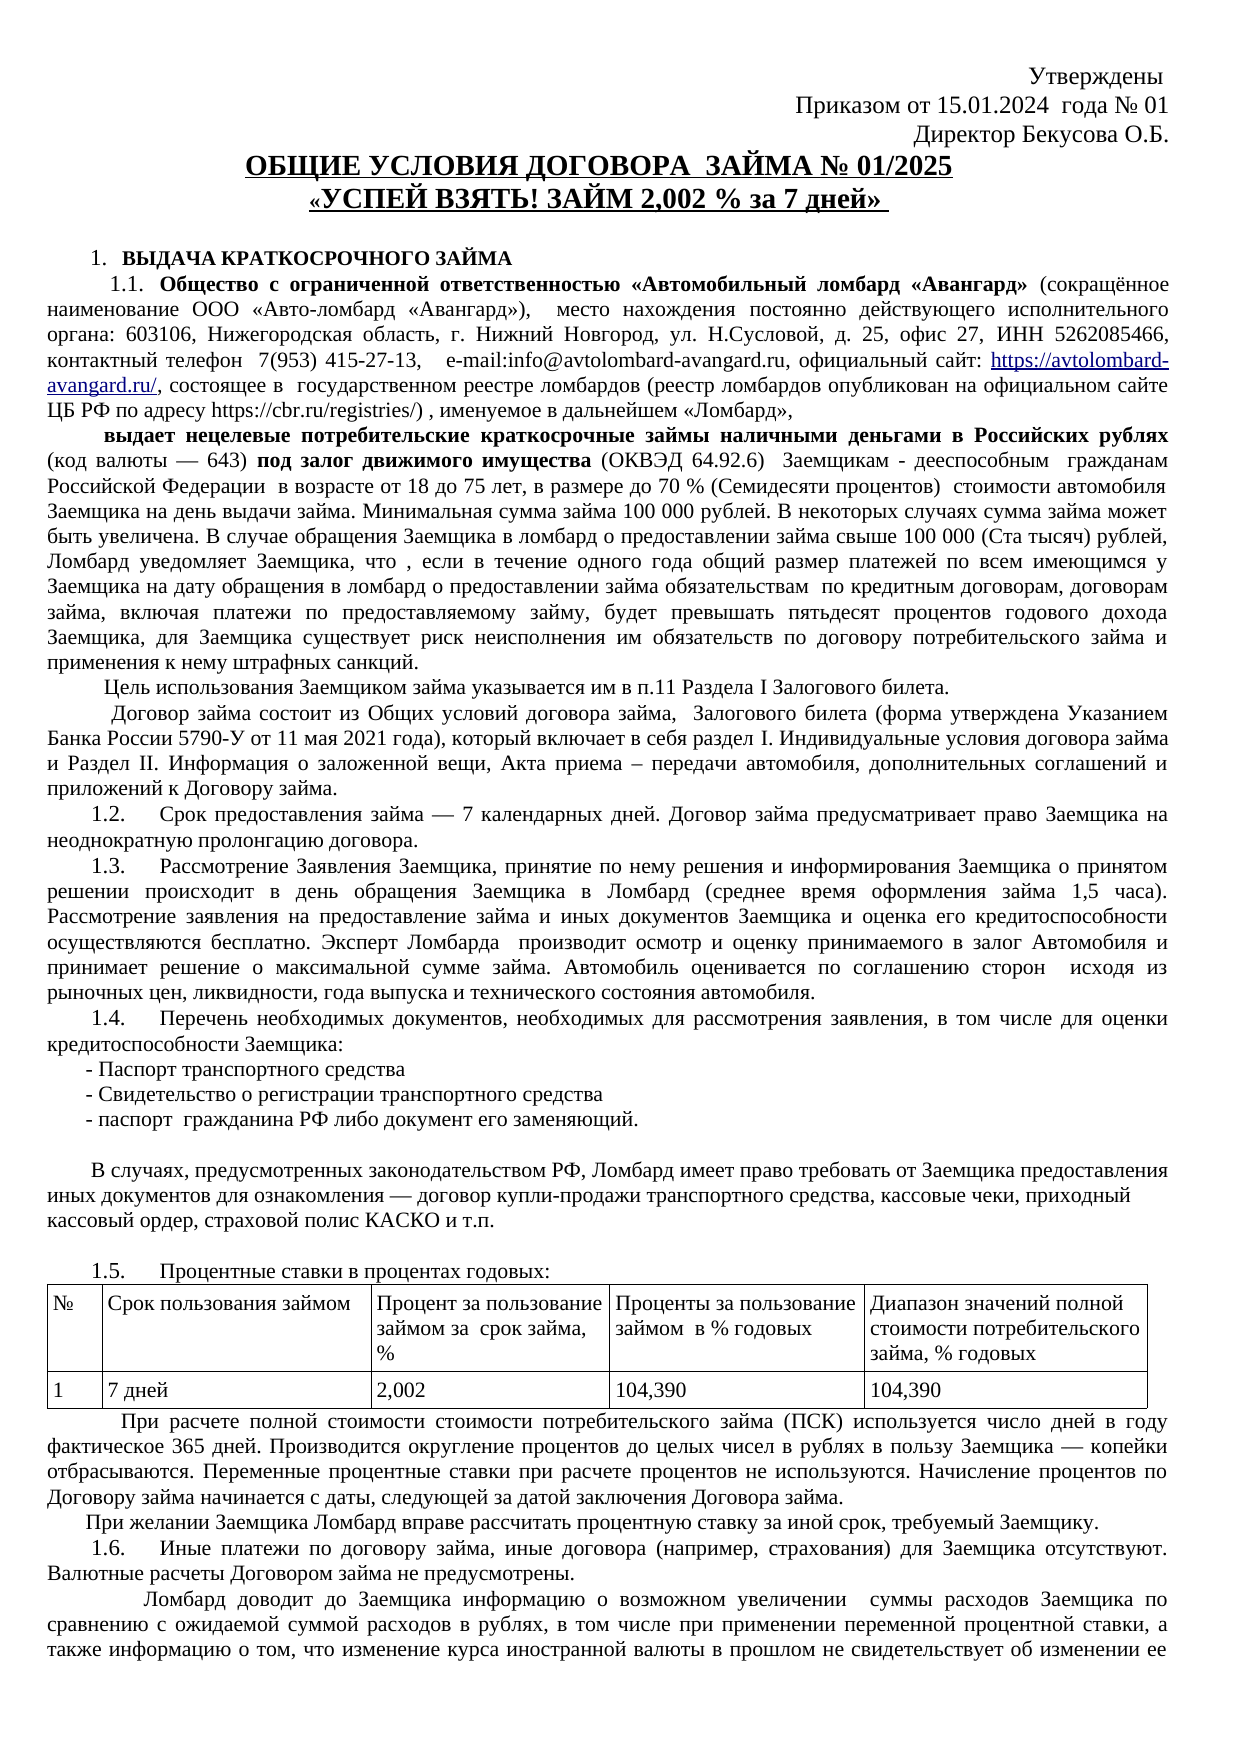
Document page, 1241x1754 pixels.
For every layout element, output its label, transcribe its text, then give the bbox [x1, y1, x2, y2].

list Иные платежи по договору займа, иные договора (например, страхования) для Заемщика отсутствуют. Валютные расчеты Договором займа не предусмотрены. [47, 1534, 1169, 1586]
list Процентные ставки в процентах годовых: [47, 1258, 1169, 1284]
list Общество с ограниченной ответственностью «Автомобильный ломбард «Авангард» (сокращённое наименование ООО «Авто-ломбард «Авангард»), место нахождения постоянно действующего исполнительного органа: 603106, Нижегородская область, г. Нижний Новгород, ул. Н.Сусловой, д. 25, офис 27, ИНН 5262085466, контактный телефон 7(953) 415-27-13, e-mail:info@avtolombard-avangard.ru, официальный сайт: https://avtolombard-avangard.ru/, состоящее в государственном реестре ломбардов (реестр ломбардов опубликован на официальном сайте ЦБ РФ по адресу https://cbr.ru/registries/) , именуемое в дальнейшем «Ломбард», [47, 270, 1169, 422]
table_header Процент за пользование займом за срок займа, % [372, 1285, 609, 1371]
text При желании Заемщика Ломбард вправе рассчитать процентную ставку за иной срок, требуемый Заемщику. [47, 1509, 1169, 1534]
text - Паспорт транспортного средства [47, 1056, 1169, 1081]
text Директор Бекусова О.Б. [28, 119, 1169, 148]
text выдает нецелевые потребительские краткосрочные займы наличными деньгами в Российских рублях (код валюты — 643) под залог движимого имущества (ОКВЭД 64.92.6) Заемщикам - дееспособным гражданам Российской Федерации в возрасте от 18 до 75 лет, в размере до 70 % (Семидесяти процентов) стоимости автомобиля Заемщика на день выдачи займа. Минимальная сумма займа 100 000 рублей. В некоторых случаях сумма займа может быть увеличена. В случае обращения Заемщика в ломбард о предоставлении займа свыше 100 000 (Ста тысяч) рублей, Ломбард уведомляет Заемщика, что , если в течение одного года общий размер платежей по всем имеющимся у Заемщика на дату обращения в ломбард о предоставлении займа обязательствам по кредитным договорам, договорам займа, включая платежи по предоставляемому займу, будет превышать пятьдесят процентов годового дохода Заемщика, для Заемщика существует риск неисполнения им обязательств по договору потребительского займа и применения к нему штрафных санкций. [47, 422, 1169, 674]
table_cell 104,390 [610, 1372, 864, 1408]
text Цель использования Заемщиком займа указывается им в п.11 Раздела I Залогового билета. [47, 674, 1169, 699]
table_cell 104,390 [865, 1372, 1147, 1408]
text Утверждены [28, 61, 1169, 90]
list ВЫДАЧА КРАТКОСРОЧНОГО ЗАЙМА [84, 243, 1169, 270]
list Перечень необходимых документов, необходимых для рассмотрения заявления, в том числе для оценки кредитоспособности Заемщика: [47, 1004, 1169, 1056]
table_cell 7 дней [103, 1372, 371, 1408]
text Приказом от 15.01.2024 года № 01 [28, 90, 1169, 119]
table_cell 2,002 [372, 1372, 609, 1408]
table_header Диапазон значений полной стоимости потребительского займа, % годовых [865, 1285, 1147, 1371]
table_header Проценты за пользование займом в % годовых [610, 1285, 864, 1371]
text - паспорт гражданина РФ либо документ его заменяющий. [47, 1106, 1169, 1132]
list Срок предоставления займа — 7 календарных дней. Договор займа предусматривает право Заемщика на неоднократную пролонгацию договора. [47, 800, 1169, 852]
text - Свидетельство о регистрации транспортного средства [47, 1081, 1169, 1106]
text «УСПЕЙ ВЗЯТЬ! ЗАЙМ 2,002 % за 7 дней» [28, 181, 1169, 215]
table_header Срок пользования займом [103, 1285, 371, 1371]
list Рассмотрение Заявления Заемщика, принятие по нему решения и информирования Заемщика о принятом решении происходит в день обращения Заемщика в Ломбард (среднее время оформления займа 1,5 часа). Рассмотрение заявления на предоставление займа и иных документов Заемщика и оценка его кредитоспособности осуществляются бесплатно. Эксперт Ломбарда производит осмотр и оценку принимаемого в залог Автомобиля и принимает решение о максимальной сумме займа. Автомобиль оценивается по соглашению сторон исходя из рыночных цен, ликвидности, года выпуска и технического состояния автомобиля. [47, 852, 1169, 1004]
table_cell 1 [48, 1372, 102, 1408]
table_header № [48, 1285, 102, 1371]
text При расчете полной стоимости стоимости потребительского займа (ПСК) используется число дней в году фактическое 365 дней. Производится округление процентов до целых чисел в рублях в пользу Заемщика — копейки отбрасываются. Переменные процентные ставки при расчете процентов не используются. Начисление процентов по Договору займа начинается с даты, следующей за датой заключения Договора займа. [47, 1408, 1169, 1509]
text Договор займа состоит из Общих условий договора займа, Залогового билета (форма утверждена Указанием Банка России 5790-У от 11 мая 2021 года), который включает в себя раздел I. Индивидуальные условия договора займа и Раздел II. Информация о заложенной вещи, Акта приема – передачи автомобиля, дополнительных соглашений и приложений к Договору займа. [47, 699, 1169, 800]
text Ломбард доводит до Заемщика информацию о возможном увеличении суммы расходов Заемщика по сравнению с ожидаемой суммой расходов в рублях, в том числе при применении переменной процентной ставки, а также информацию о том, что изменение курса иностранной валюты в прошлом не свидетельствует об изменении ее [47, 1586, 1169, 1661]
text ОБЩИЕ УСЛОВИЯ ДОГОВОРА ЗАЙМА № 01/2025 [28, 148, 1169, 181]
text В случаях, предусмотренных законодательством РФ, Ломбард имеет право требовать от Заемщика предоставления иных документов для ознакомления — договор купли-продажи транспортного средства, кассовые чеки, приходный кассовый ордер, страховой полис КАСКО и т.п. [47, 1157, 1169, 1232]
